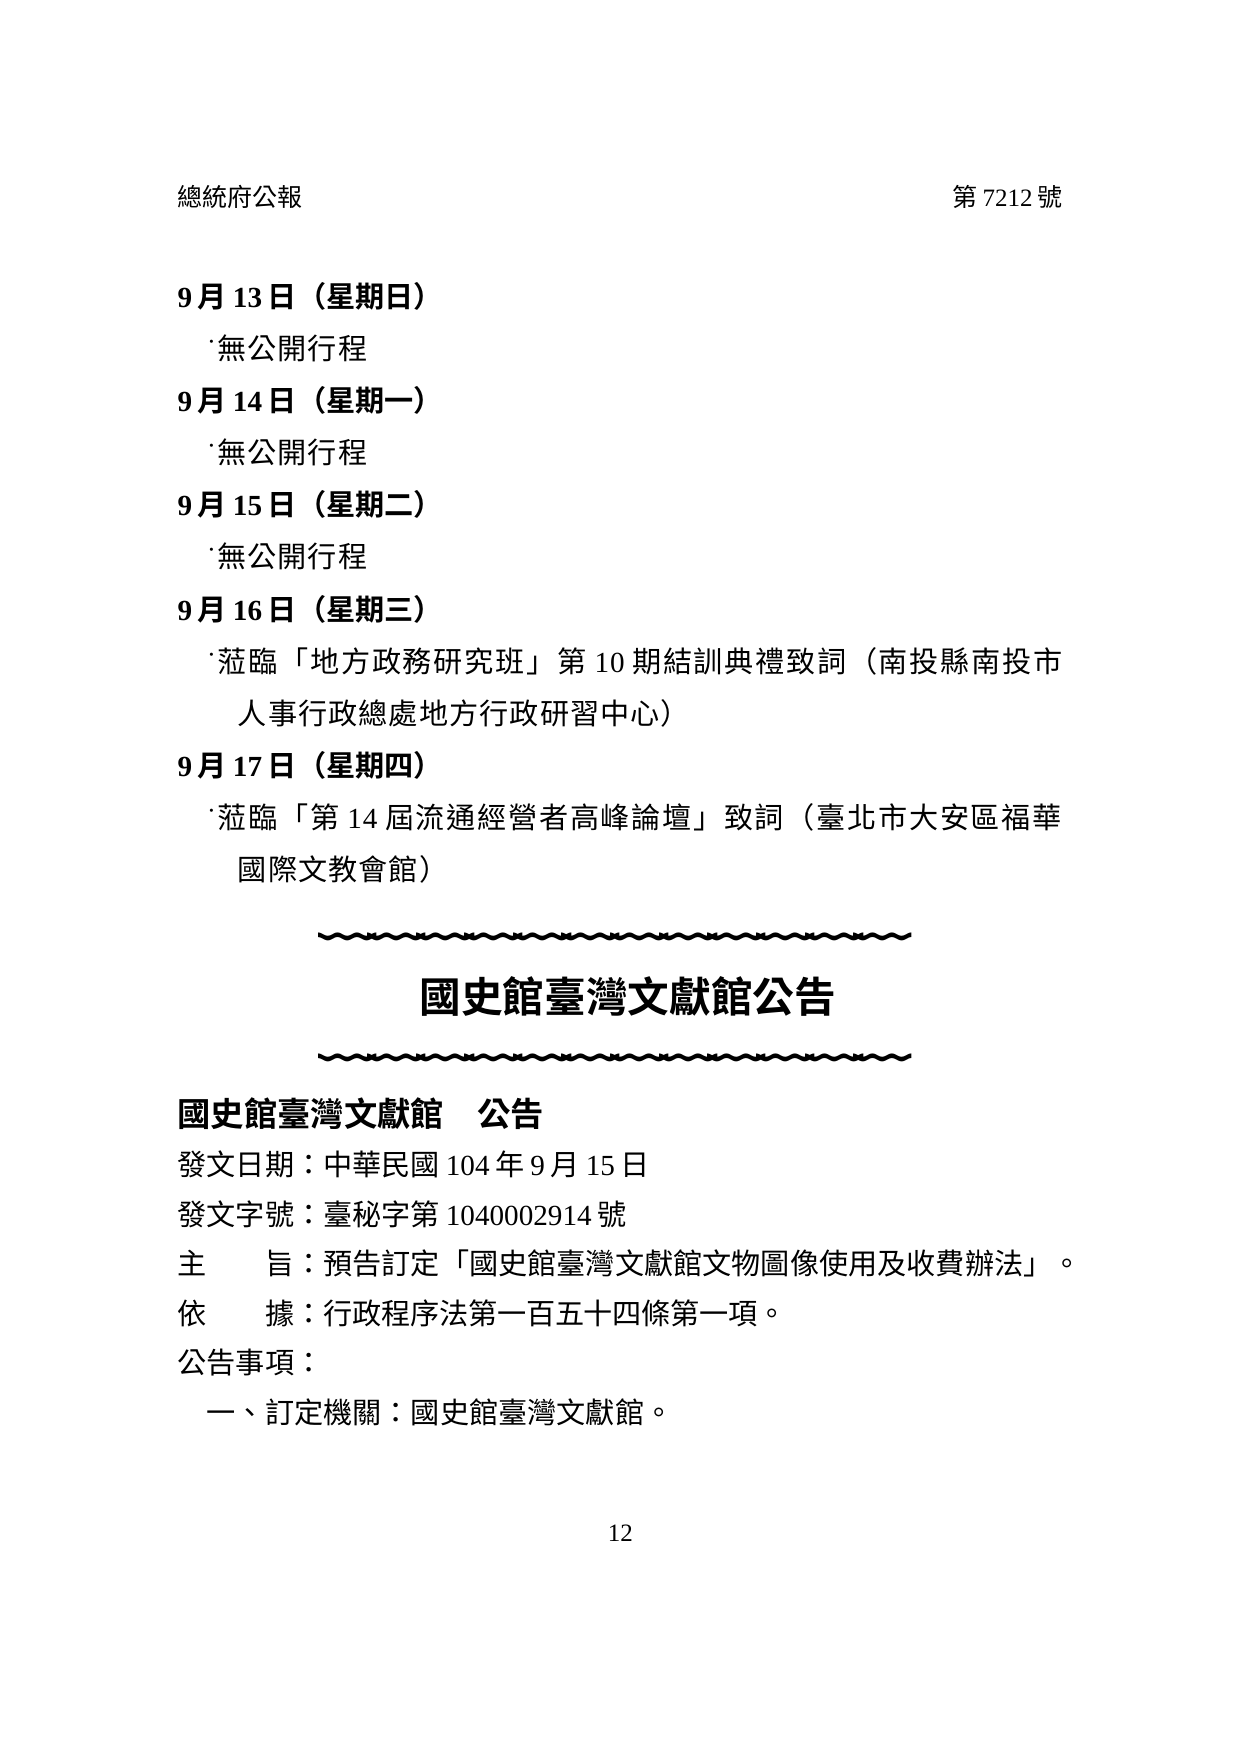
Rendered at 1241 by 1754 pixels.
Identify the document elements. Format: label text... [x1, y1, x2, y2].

text 國史館臺灣文獻館公告 [192, 966, 1063, 1024]
text ˙無公開行程 [206, 422, 1063, 474]
text 發文字號：臺秘字第1040002914號 [177, 1186, 1063, 1235]
text 9月17日（星期四） [177, 734, 1063, 787]
text 國史館臺灣文獻館 公告 [177, 1087, 1063, 1136]
text ﹏﹏﹏﹏﹏﹏﹏﹏﹏﹏﹏﹏ [177, 916, 1063, 941]
text 9月14日（星期一） [177, 370, 1063, 422]
text 主 旨：預告訂定「國史館臺灣文獻館文物圖像使用及收費辦法」。 [177, 1235, 1063, 1284]
text ˙無公開行程 [206, 526, 1063, 578]
text ﹏﹏﹏﹏﹏﹏﹏﹏﹏﹏﹏﹏ [177, 1037, 1063, 1062]
text 9月13日（星期日） [177, 266, 1063, 318]
text 公告事項： [177, 1334, 1063, 1383]
text ˙蒞臨「地方政務研究班」第10期結訓典禮致詞（南投縣南投市人事行政總處地方行政研習中心） [206, 630, 1063, 734]
text ˙無公開行程 [206, 318, 1063, 370]
text 一、訂定機關：國史館臺灣文獻館。 [206, 1383, 1063, 1433]
text 9月15日（星期二） [177, 474, 1063, 526]
text 9月16日（星期三） [177, 578, 1063, 630]
text ˙蒞臨「第14屆流通經營者高峰論壇」致詞（臺北市大安區福華國際文教會館） [206, 787, 1063, 891]
text 發文日期：中華民國104年9月15日 [177, 1136, 1063, 1186]
text 依 據：行政程序法第一百五十四條第一項。 [177, 1284, 1063, 1334]
